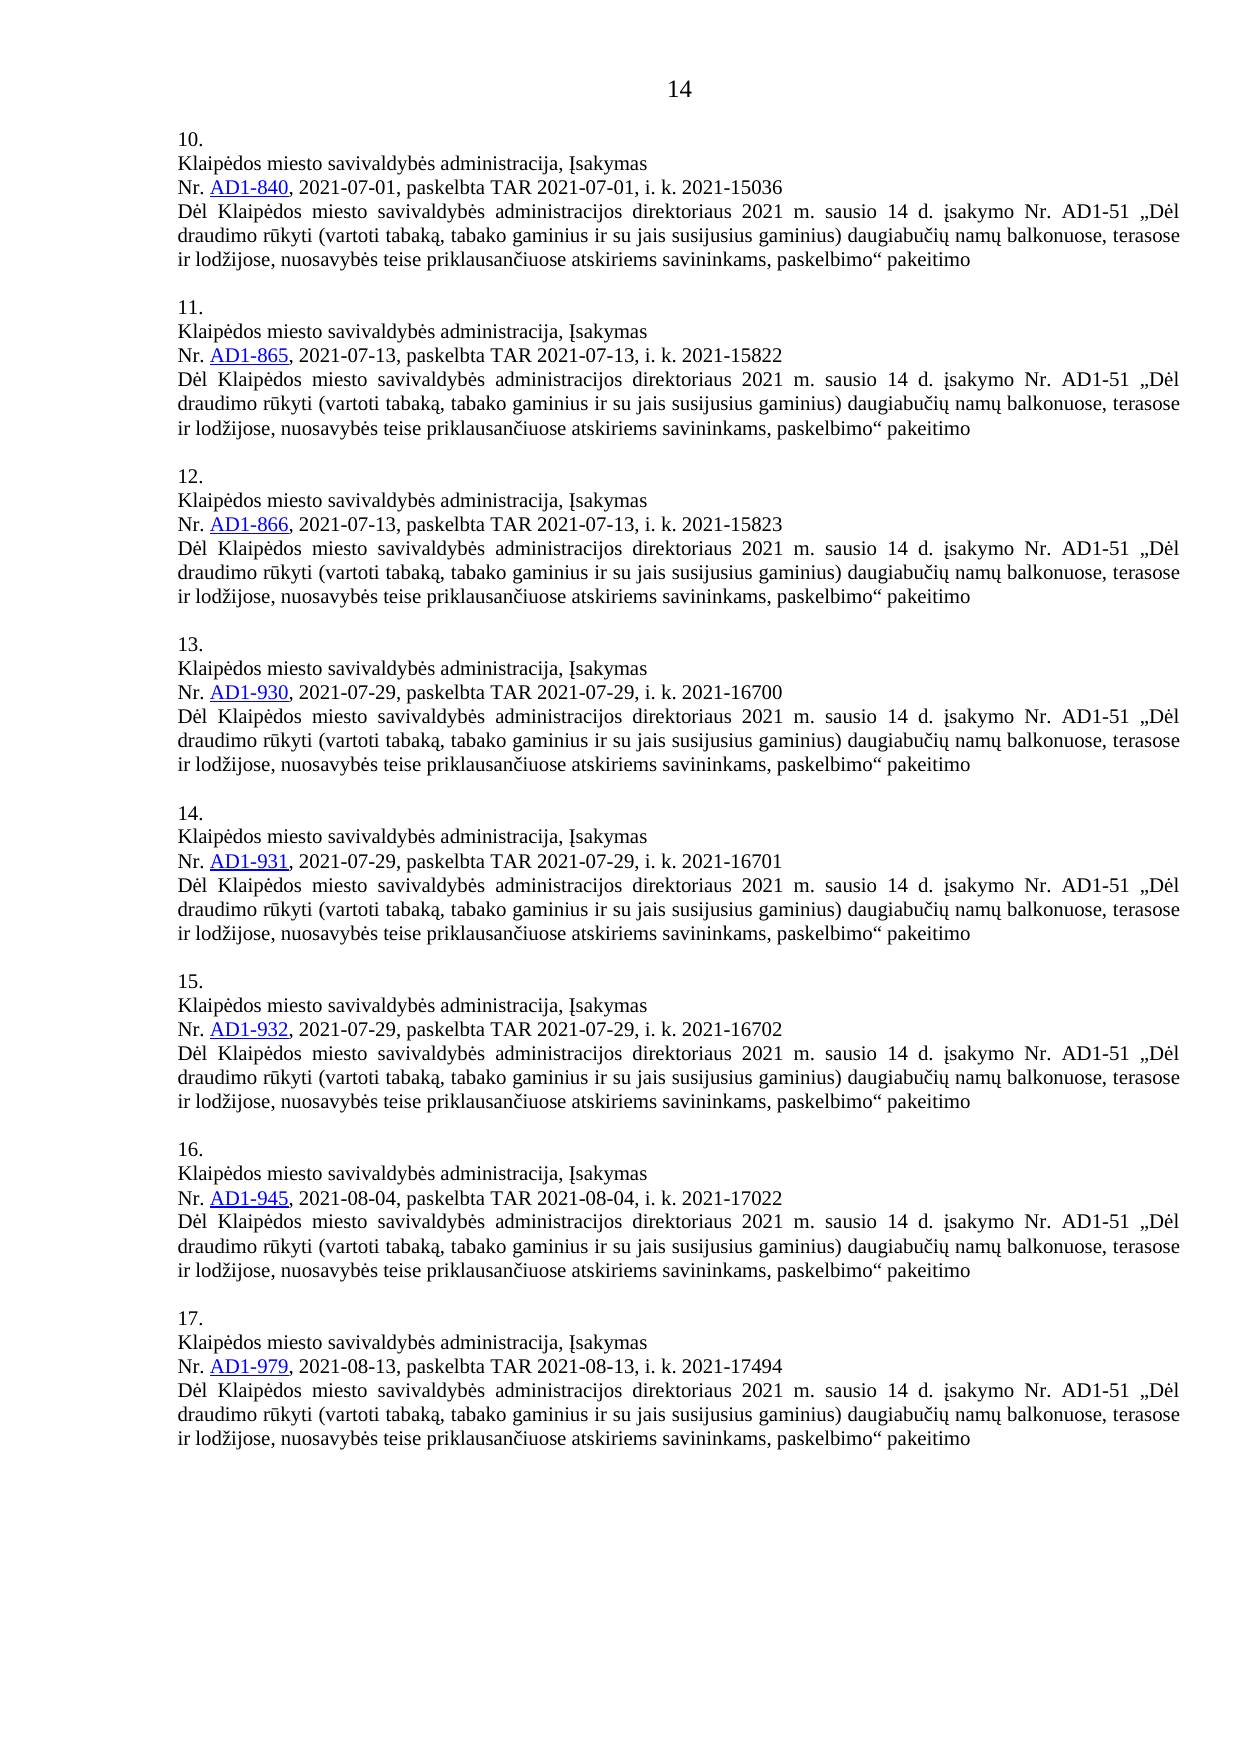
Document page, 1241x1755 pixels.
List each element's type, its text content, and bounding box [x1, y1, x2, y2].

text Nr. AD1-866, 2021-07-13, paskelbta TAR 2021-07-13, i. k. 2021-15823 [177, 512, 1181, 536]
text Klaipėdos miesto savivaldybės administracija, Įsakymas [177, 993, 1181, 1017]
text Klaipėdos miesto savivaldybės administracija, Įsakymas [177, 151, 1181, 175]
text 17. [177, 1306, 1181, 1330]
text Dėl Klaipėdos miesto savivaldybės administracijos direktoriaus 2021 m. sausio 14 d. įsakymo Nr. AD1-51 „Dėl draudimo rūkyti (vartoti tabaką, tabako gaminius ir su jais susijusius gaminius) daugiabučių namų balkonuose, terasose ir lodžijose, nuosavybės teise priklausančiuose atskiriems savininkams, paskelbimo“ pakeitimo [177, 1209, 1181, 1282]
text Dėl Klaipėdos miesto savivaldybės administracijos direktoriaus 2021 m. sausio 14 d. įsakymo Nr. AD1-51 „Dėl draudimo rūkyti (vartoti tabaką, tabako gaminius ir su jais susijusius gaminius) daugiabučių namų balkonuose, terasose ir lodžijose, nuosavybės teise priklausančiuose atskiriems savininkams, paskelbimo“ pakeitimo [177, 873, 1181, 945]
text 11. [177, 295, 1181, 319]
text Dėl Klaipėdos miesto savivaldybės administracijos direktoriaus 2021 m. sausio 14 d. įsakymo Nr. AD1-51 „Dėl draudimo rūkyti (vartoti tabaką, tabako gaminius ir su jais susijusius gaminius) daugiabučių namų balkonuose, terasose ir lodžijose, nuosavybės teise priklausančiuose atskiriems savininkams, paskelbimo“ pakeitimo [177, 367, 1181, 439]
text Klaipėdos miesto savivaldybės administracija, Įsakymas [177, 1161, 1181, 1185]
text Nr. AD1-945, 2021-08-04, paskelbta TAR 2021-08-04, i. k. 2021-17022 [177, 1185, 1181, 1209]
text 16. [177, 1137, 1181, 1161]
text 12. [177, 463, 1181, 488]
text Klaipėdos miesto savivaldybės administracija, Įsakymas [177, 1330, 1181, 1354]
text Dėl Klaipėdos miesto savivaldybės administracijos direktoriaus 2021 m. sausio 14 d. įsakymo Nr. AD1-51 „Dėl draudimo rūkyti (vartoti tabaką, tabako gaminius ir su jais susijusius gaminius) daugiabučių namų balkonuose, terasose ir lodžijose, nuosavybės teise priklausančiuose atskiriems savininkams, paskelbimo“ pakeitimo [177, 1378, 1181, 1450]
text Klaipėdos miesto savivaldybės administracija, Įsakymas [177, 656, 1181, 680]
text 10. [177, 127, 1181, 151]
text Klaipėdos miesto savivaldybės administracija, Įsakymas [177, 488, 1181, 512]
text Nr. AD1-932, 2021-07-29, paskelbta TAR 2021-07-29, i. k. 2021-16702 [177, 1017, 1181, 1041]
text Dėl Klaipėdos miesto savivaldybės administracijos direktoriaus 2021 m. sausio 14 d. įsakymo Nr. AD1-51 „Dėl draudimo rūkyti (vartoti tabaką, tabako gaminius ir su jais susijusius gaminius) daugiabučių namų balkonuose, terasose ir lodžijose, nuosavybės teise priklausančiuose atskiriems savininkams, paskelbimo“ pakeitimo [177, 536, 1181, 608]
text Klaipėdos miesto savivaldybės administracija, Įsakymas [177, 319, 1181, 343]
text Nr. AD1-865, 2021-07-13, paskelbta TAR 2021-07-13, i. k. 2021-15822 [177, 343, 1181, 367]
text Dėl Klaipėdos miesto savivaldybės administracijos direktoriaus 2021 m. sausio 14 d. įsakymo Nr. AD1-51 „Dėl draudimo rūkyti (vartoti tabaką, tabako gaminius ir su jais susijusius gaminius) daugiabučių namų balkonuose, terasose ir lodžijose, nuosavybės teise priklausančiuose atskiriems savininkams, paskelbimo“ pakeitimo [177, 1041, 1181, 1113]
text 15. [177, 969, 1181, 993]
text Nr. AD1-930, 2021-07-29, paskelbta TAR 2021-07-29, i. k. 2021-16700 [177, 680, 1181, 704]
text Klaipėdos miesto savivaldybės administracija, Įsakymas [177, 824, 1181, 848]
text 14. [177, 800, 1181, 824]
text Dėl Klaipėdos miesto savivaldybės administracijos direktoriaus 2021 m. sausio 14 d. įsakymo Nr. AD1-51 „Dėl draudimo rūkyti (vartoti tabaką, tabako gaminius ir su jais susijusius gaminius) daugiabučių namų balkonuose, terasose ir lodžijose, nuosavybės teise priklausančiuose atskiriems savininkams, paskelbimo“ pakeitimo [177, 199, 1181, 271]
text Nr. AD1-979, 2021-08-13, paskelbta TAR 2021-08-13, i. k. 2021-17494 [177, 1354, 1181, 1378]
text Nr. AD1-931, 2021-07-29, paskelbta TAR 2021-07-29, i. k. 2021-16701 [177, 848, 1181, 873]
text Dėl Klaipėdos miesto savivaldybės administracijos direktoriaus 2021 m. sausio 14 d. įsakymo Nr. AD1-51 „Dėl draudimo rūkyti (vartoti tabaką, tabako gaminius ir su jais susijusius gaminius) daugiabučių namų balkonuose, terasose ir lodžijose, nuosavybės teise priklausančiuose atskiriems savininkams, paskelbimo“ pakeitimo [177, 704, 1181, 776]
text 13. [177, 632, 1181, 656]
text Nr. AD1-840, 2021-07-01, paskelbta TAR 2021-07-01, i. k. 2021-15036 [177, 175, 1181, 199]
